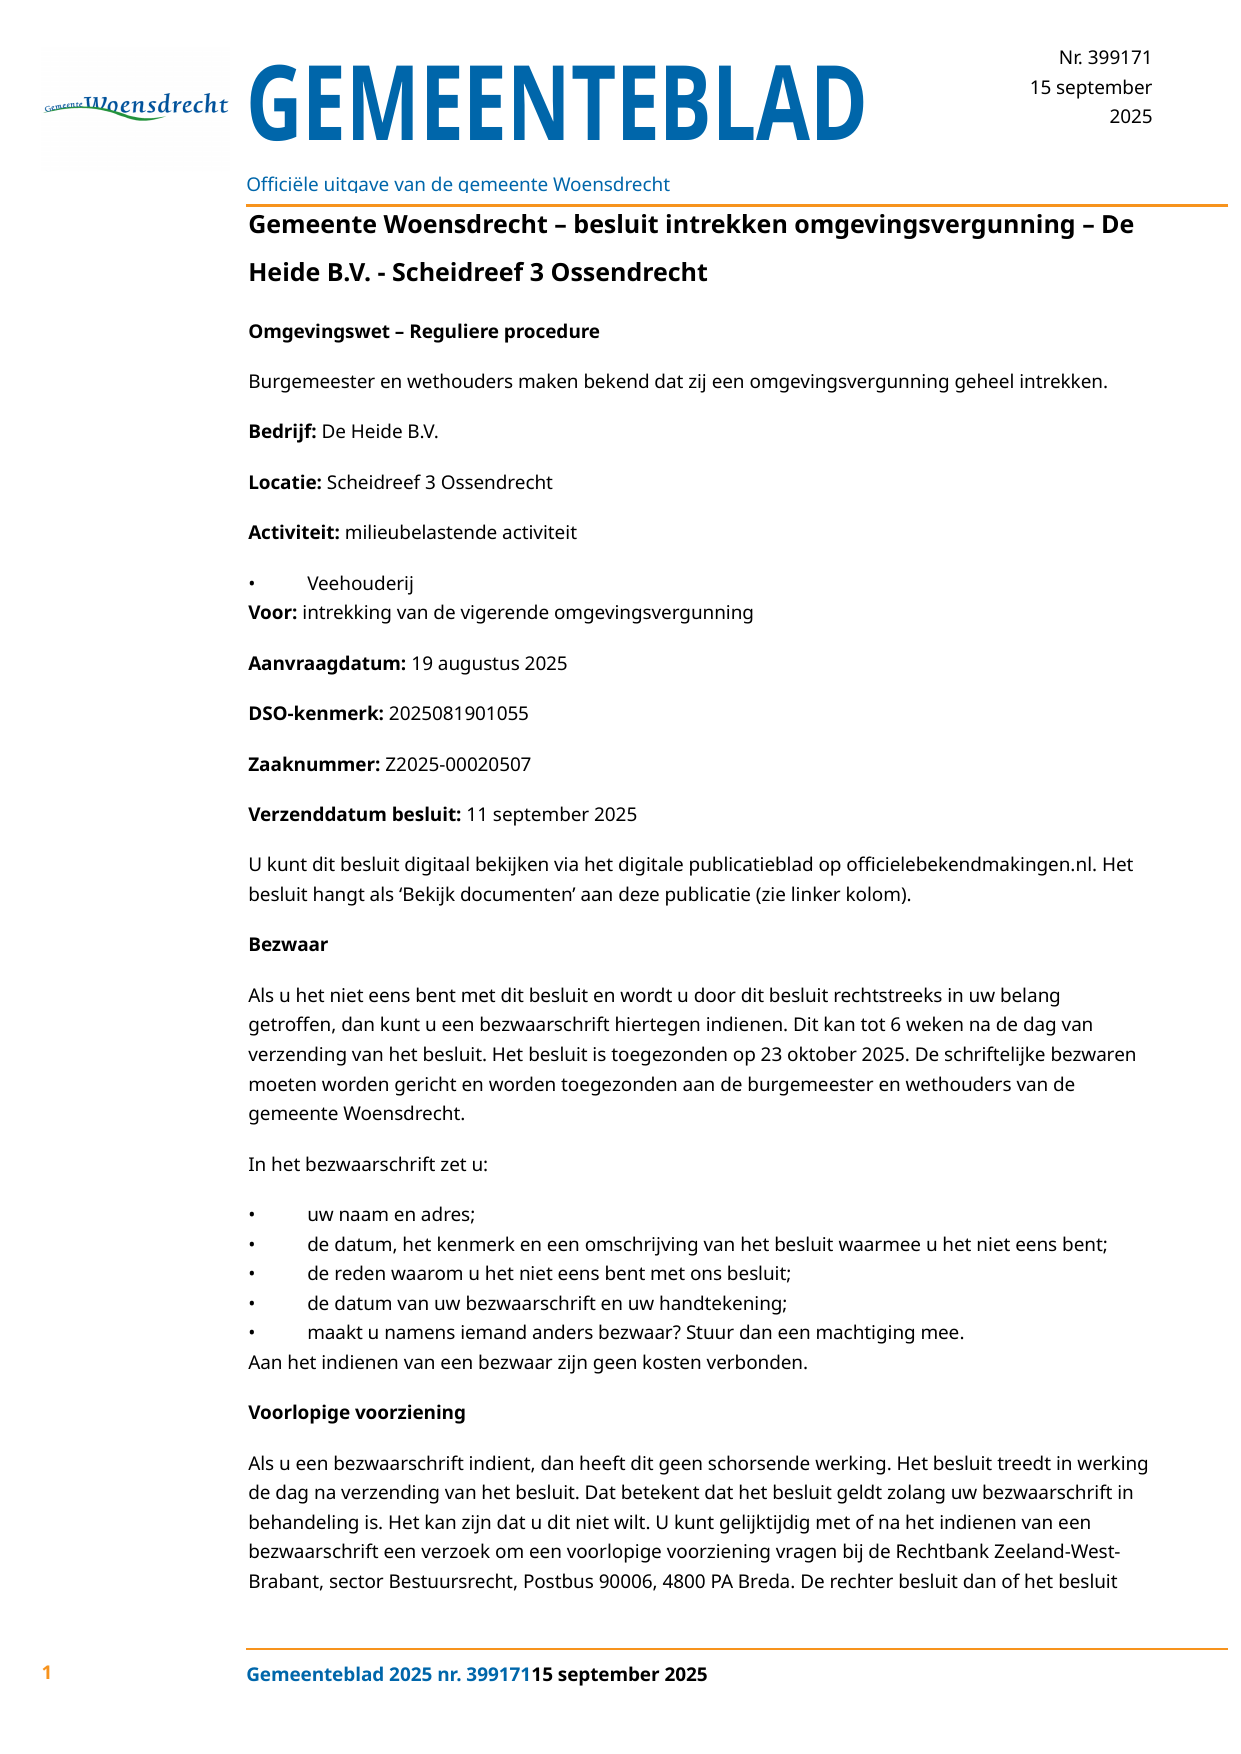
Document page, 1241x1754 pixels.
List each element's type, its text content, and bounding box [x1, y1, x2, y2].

text Voorlopige voorziening [248, 1399, 1152, 1425]
text Omgevingswet – Reguliere procedure [248, 318, 1152, 344]
text Activiteit: milieubelastende activiteit [248, 519, 1152, 545]
text Gemeente Woensdrecht – besluit intrekken omgevingsvergunning – De Heide B.V. - Scheidreef 3 Ossendrecht [248, 207, 1152, 288]
text Voor: intrekking van de vigerende omgevingsvergunning [248, 599, 1152, 625]
text Als u het niet eens bent met dit besluit en wordt u door dit besluit rechtstreeks in uw belang getroffen, dan kunt u een bezwaarschrift hiertegen indienen. Dit kan tot 6 weken na de dag van verzending van het besluit. Het besluit is toegezonden op 23 oktober 2025. De schriftelijke bezwaren moeten worden gericht en worden toegezonden aan de burgemeester en wethouders van de gemeente Woensdrecht. [248, 982, 1152, 1126]
text In het bezwaarschrift zet u: [248, 1151, 1152, 1177]
list de datum, het kenmerk en een omschrijving van het besluit waarmee u het niet eens bent; [248, 1231, 1152, 1257]
text DSO-kenmerk: 2025081901055 [248, 700, 1152, 726]
list uw naam en adres; [248, 1201, 1152, 1227]
text Bezwaar [248, 932, 1152, 957]
text Zaaknummer: Z2025-00020507 [248, 751, 1152, 777]
text Aanvraagdatum: 19 augustus 2025 [248, 650, 1152, 676]
text Bedrijf: De Heide B.V. [248, 419, 1152, 444]
text Als u een bezwaarschrift indient, dan heeft dit geen schorsende werking. Het besluit treedt in werking de dag na verzending van het besluit. Dat betekent dat het besluit geldt zolang uw bezwaarschrift in behandeling is. Het kan zijn dat u dit niet wilt. U kunt gelijktijdig met of na het indienen van een bezwaarschrift een verzoek om een voorlopige voorziening vragen bij de Rechtbank Zeeland-West-Brabant, sector Bestuursrecht, Postbus 90006, 4800 PA Breda. De rechter besluit dan of het besluit [248, 1450, 1152, 1594]
text Verzenddatum besluit: 11 september 2025 [248, 801, 1152, 827]
text Aan het indienen van een bezwaar zijn geen kosten verbonden. [248, 1349, 1152, 1375]
text Locatie: Scheidreef 3 Ossendrecht [248, 469, 1152, 495]
text Burgemeester en wethouders maken bekend dat zij een omgevingsvergunning geheel intrekken. [248, 368, 1152, 394]
list de datum van uw bezwaarschrift en uw handtekening; [248, 1290, 1152, 1316]
list maakt u namens iemand anders bezwaar? Stuur dan een machtiging mee. [248, 1319, 1152, 1345]
text U kunt dit besluit digitaal bekijken via het digitale publicatieblad op officielebekendmakingen.nl. Het besluit hangt als ‘Bekijk documenten’ aan deze publicatie (zie linker kolom). [248, 852, 1152, 907]
list Veehouderij [248, 570, 1152, 596]
list de reden waarom u het niet eens bent met ons besluit; [248, 1260, 1152, 1286]
picture [41, 47, 231, 172]
